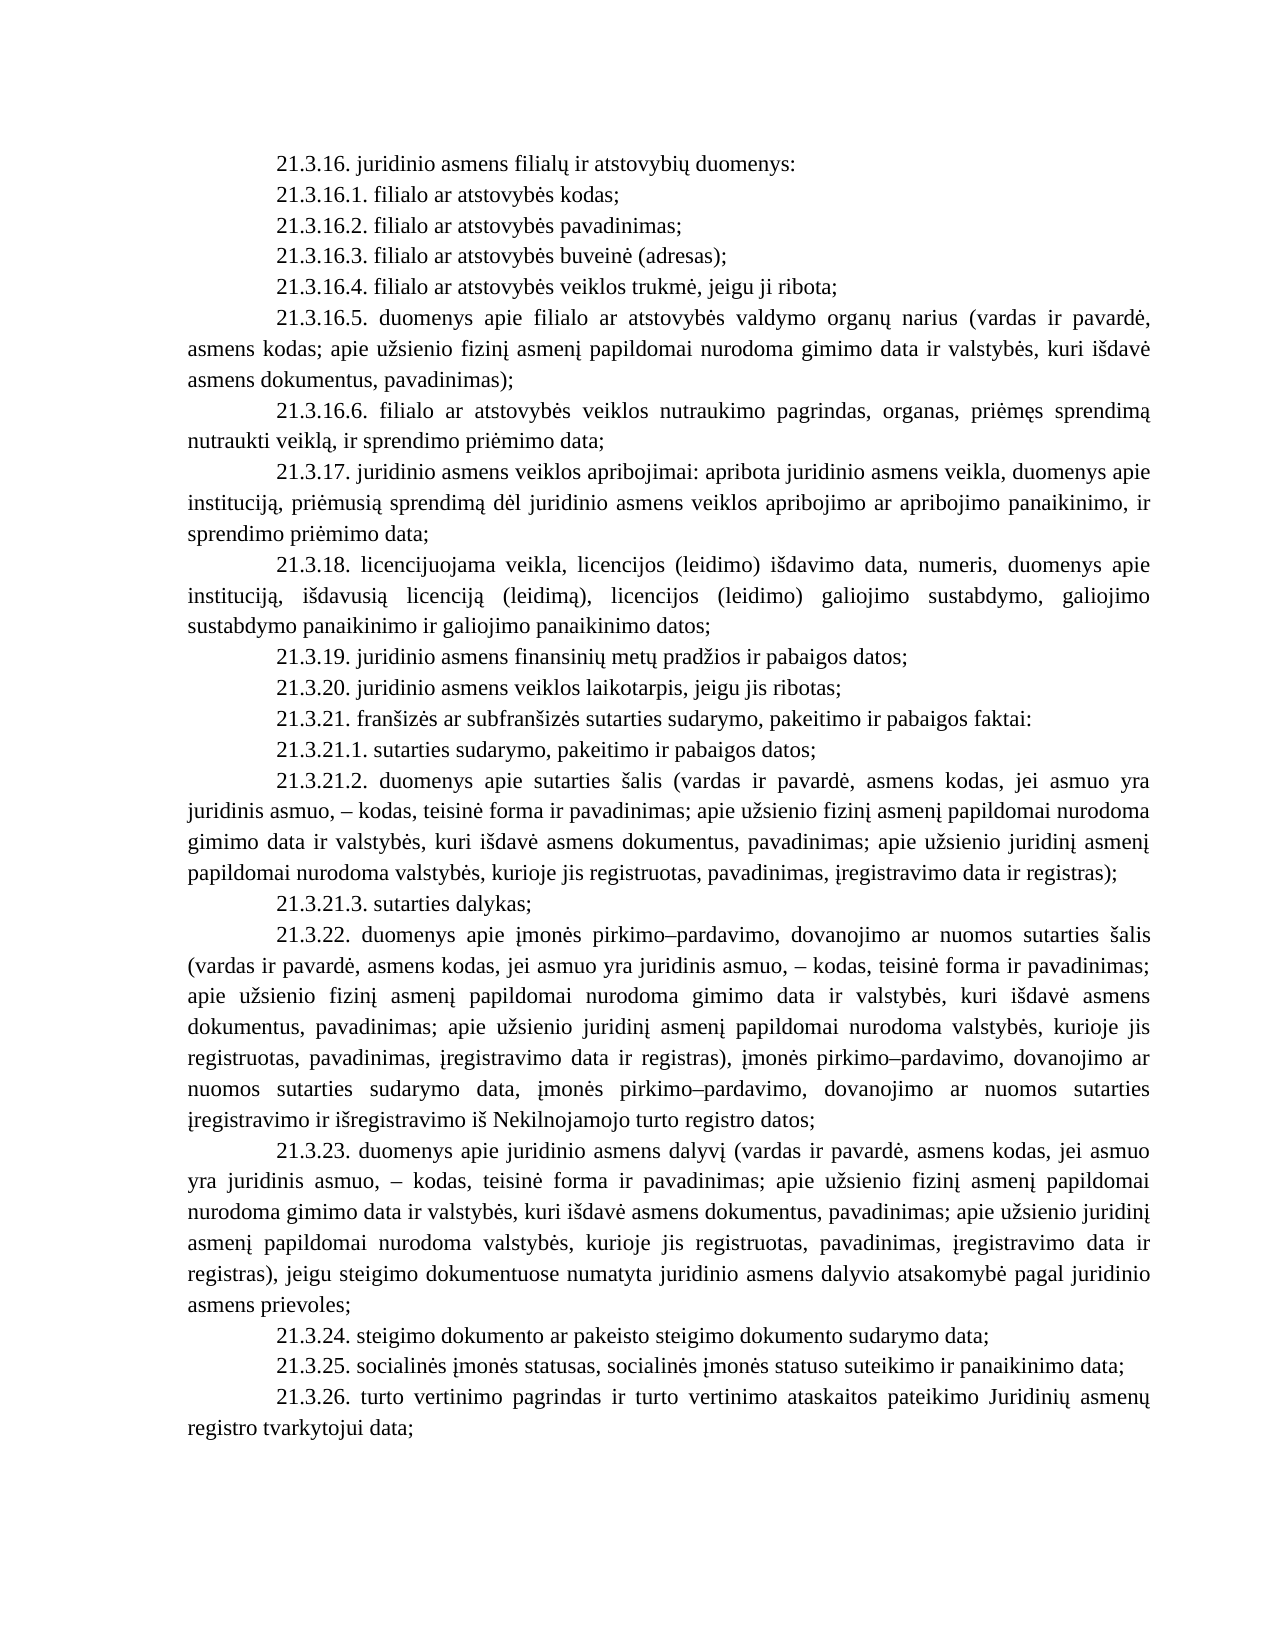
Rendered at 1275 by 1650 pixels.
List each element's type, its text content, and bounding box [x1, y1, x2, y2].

text 21.3.18. licencijuojama veikla, licencijos (leidimo) išdavimo data, numeris, duomenys apie instituciją, išdavusią licenciją (leidimą), licencijos (leidimo) galiojimo sustabdymo, galiojimo sustabdymo panaikinimo ir galiojimo panaikinimo datos; [187, 551, 1152, 639]
text 21.3.17. juridinio asmens veiklos apribojimai: apribota juridinio asmens veikla, duomenys apie instituciją, priėmusią sprendimą dėl juridinio asmens veiklos apribojimo ar apribojimo panaikinimo, ir sprendimo priėmimo data; [187, 458, 1152, 546]
text 21.3.21. franšizės ar subfranšizės sutarties sudarymo, pakeitimo ir pabaigos faktai: [187, 705, 1152, 731]
text 21.3.16.6. filialo ar atstovybės veiklos nutraukimo pagrindas, organas, priėmęs sprendimą nutraukti veiklą, ir sprendimo priėmimo data; [187, 397, 1152, 454]
text 21.3.16.5. duomenys apie filialo ar atstovybės valdymo organų narius (vardas ir pavardė, asmens kodas; apie užsienio fizinį asmenį papildomai nurodoma gimimo data ir valstybės, kuri išdavė asmens dokumentus, pavadinimas); [187, 304, 1152, 392]
text 21.3.16.4. filialo ar atstovybės veiklos trukmė, jeigu ji ribota; [187, 273, 1152, 300]
text 21.3.23. duomenys apie juridinio asmens dalyvį (vardas ir pavardė, asmens kodas, jei asmuo yra juridinis asmuo, – kodas, teisinė forma ir pavadinimas; apie užsienio fizinį asmenį papildomai nurodoma gimimo data ir valstybės, kuri išdavė asmens dokumentus, pavadinimas; apie užsienio juridinį asmenį papildomai nurodoma valstybės, kurioje jis registruotas, pavadinimas, įregistravimo data ir registras), jeigu steigimo dokumentuose numatyta juridinio asmens dalyvio atsakomybė pagal juridinio asmens prievoles; [187, 1137, 1152, 1317]
text 21.3.22. duomenys apie įmonės pirkimo–pardavimo, dovanojimo ar nuomos sutarties šalis (vardas ir pavardė, asmens kodas, jei asmuo yra juridinis asmuo, – kodas, teisinė forma ir pavadinimas; apie užsienio fizinį asmenį papildomai nurodoma gimimo data ir valstybės, kuri išdavė asmens dokumentus, pavadinimas; apie užsienio juridinį asmenį papildomai nurodoma valstybės, kurioje jis registruotas, pavadinimas, įregistravimo data ir registras), įmonės pirkimo–pardavimo, dovanojimo ar nuomos sutarties sudarymo data, įmonės pirkimo–pardavimo, dovanojimo ar nuomos sutarties įregistravimo ir išregistravimo iš Nekilnojamojo turto registro datos; [187, 921, 1152, 1132]
text 21.3.21.3. sutarties dalykas; [187, 890, 1152, 916]
text 21.3.19. juridinio asmens finansinių metų pradžios ir pabaigos datos; [187, 643, 1152, 670]
text 21.3.21.1. sutarties sudarymo, pakeitimo ir pabaigos datos; [187, 736, 1152, 762]
text 21.3.20. juridinio asmens veiklos laikotarpis, jeigu jis ribotas; [187, 674, 1152, 701]
text 21.3.25. socialinės įmonės statusas, socialinės įmonės statuso suteikimo ir panaikinimo data; [187, 1352, 1152, 1379]
text 21.3.16. juridinio asmens filialų ir atstovybių duomenys: [187, 150, 1152, 176]
text 21.3.16.2. filialo ar atstovybės pavadinimas; [187, 212, 1152, 238]
text 21.3.24. steigimo dokumento ar pakeisto steigimo dokumento sudarymo data; [187, 1322, 1152, 1348]
text 21.3.21.2. duomenys apie sutarties šalis (vardas ir pavardė, asmens kodas, jei asmuo yra juridinis asmuo, – kodas, teisinė forma ir pavadinimas; apie užsienio fizinį asmenį papildomai nurodoma gimimo data ir valstybės, kuri išdavė asmens dokumentus, pavadinimas; apie užsienio juridinį asmenį papildomai nurodoma valstybės, kurioje jis registruotas, pavadinimas, įregistravimo data ir registras); [187, 767, 1152, 886]
text 21.3.26. turto vertinimo pagrindas ir turto vertinimo ataskaitos pateikimo Juridinių asmenų registro tvarkytojui data; [187, 1383, 1152, 1441]
text 21.3.16.3. filialo ar atstovybės buveinė (adresas); [187, 242, 1152, 269]
text 21.3.16.1. filialo ar atstovybės kodas; [187, 181, 1152, 207]
